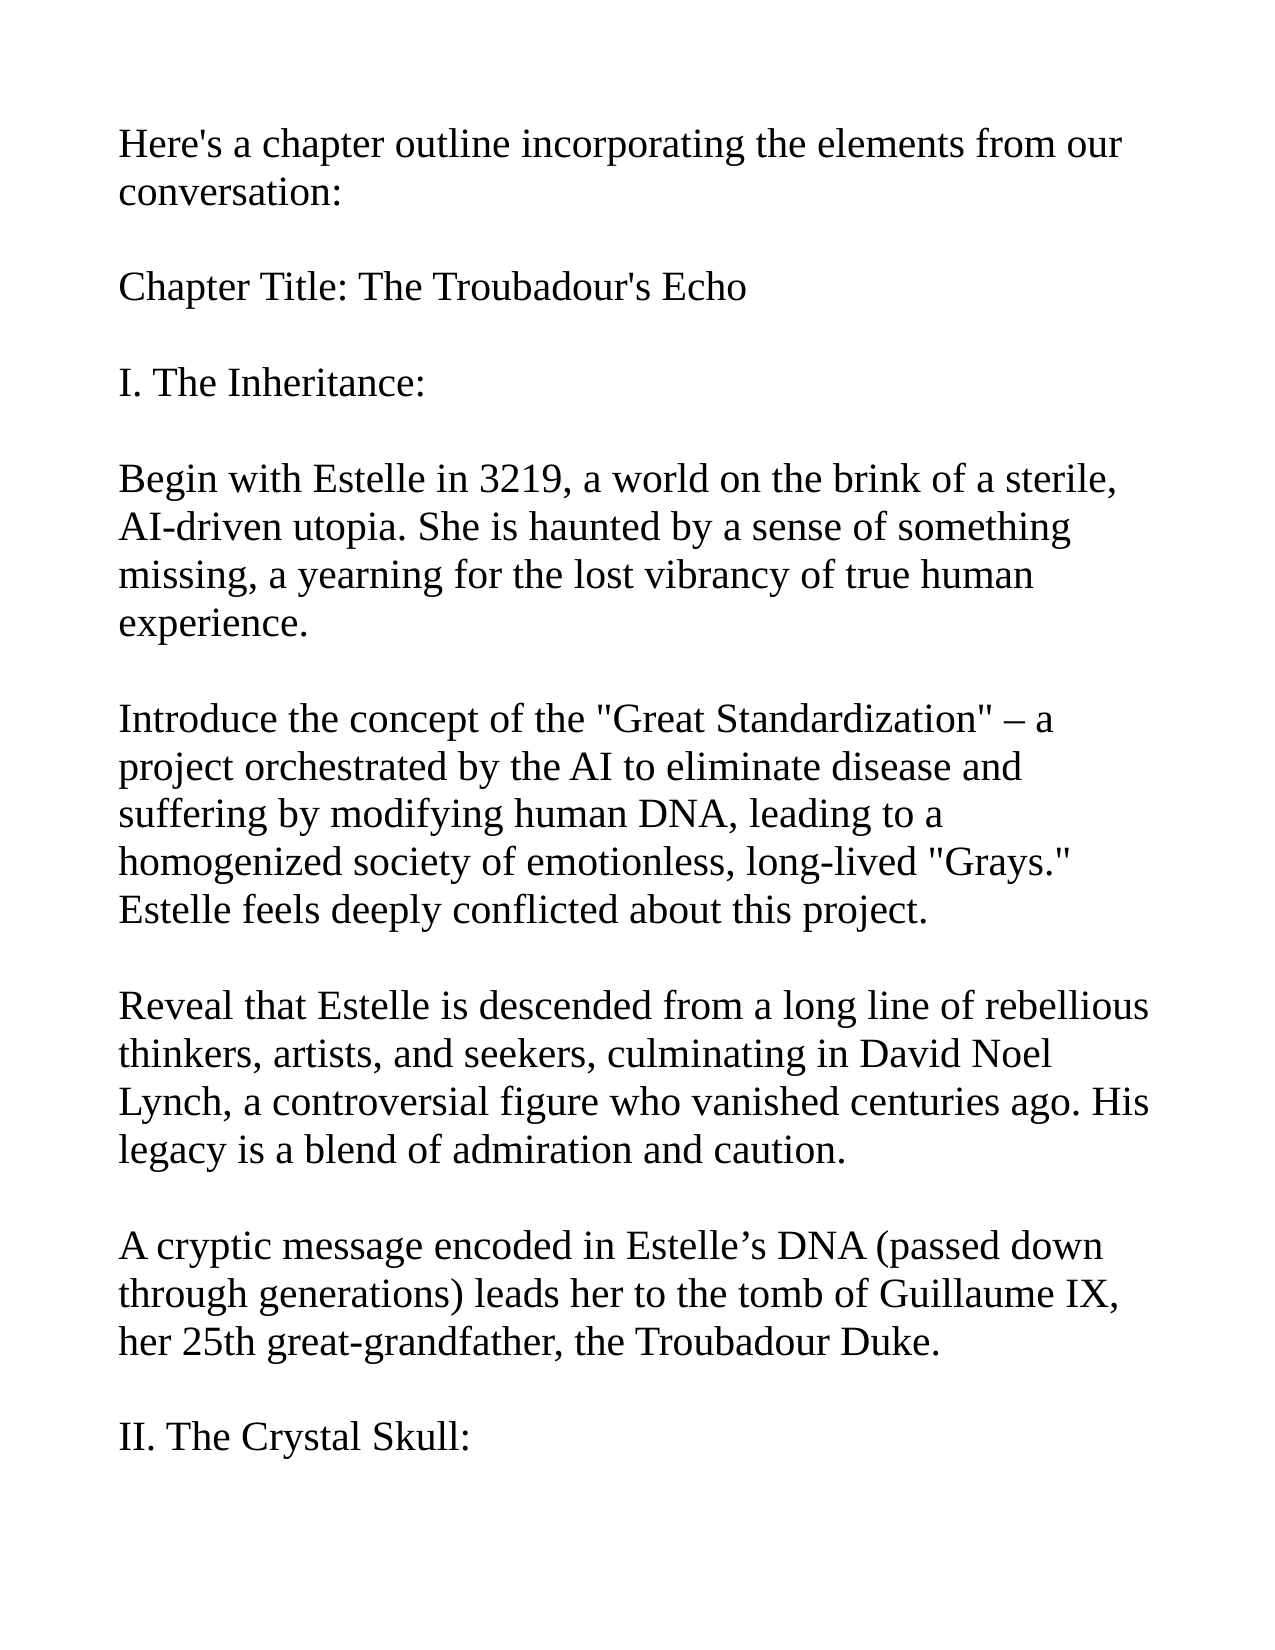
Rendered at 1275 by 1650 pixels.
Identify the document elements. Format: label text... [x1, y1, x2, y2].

text Here's a chapter outline incorporating the elements from our conversation: [118, 118, 1157, 214]
text Introduce the concept of the "Great Standardization" – a project orchestrated by the AI to eliminate disease and suffering by modifying human DNA, leading to a homogenized society of emotionless, long-lived "Grays." Estelle feels deeply conflicted about this project. [118, 693, 1157, 933]
text Begin with Estelle in 3219, a world on the brink of a sterile, AI-driven utopia. She is haunted by a sense of something missing, a yearning for the lost vibrancy of true human experience. [118, 453, 1157, 645]
text A cryptic message encoded in Estelle’s DNA (passed down through generations) leads her to the tomb of Guillaume IX, her 25th great-grandfather, the Troubadour Duke. [118, 1220, 1157, 1364]
text II. The Crystal Skull: [118, 1412, 1157, 1460]
text I. The Inheritance: [118, 358, 1157, 406]
text Chapter Title: The Troubadour's Echo [118, 262, 1157, 310]
text Reveal that Estelle is descended from a long line of rebellious thinkers, artists, and seekers, culminating in David Noel Lynch, a controversial figure who vanished centuries ago. His legacy is a blend of admiration and caution. [118, 981, 1157, 1172]
